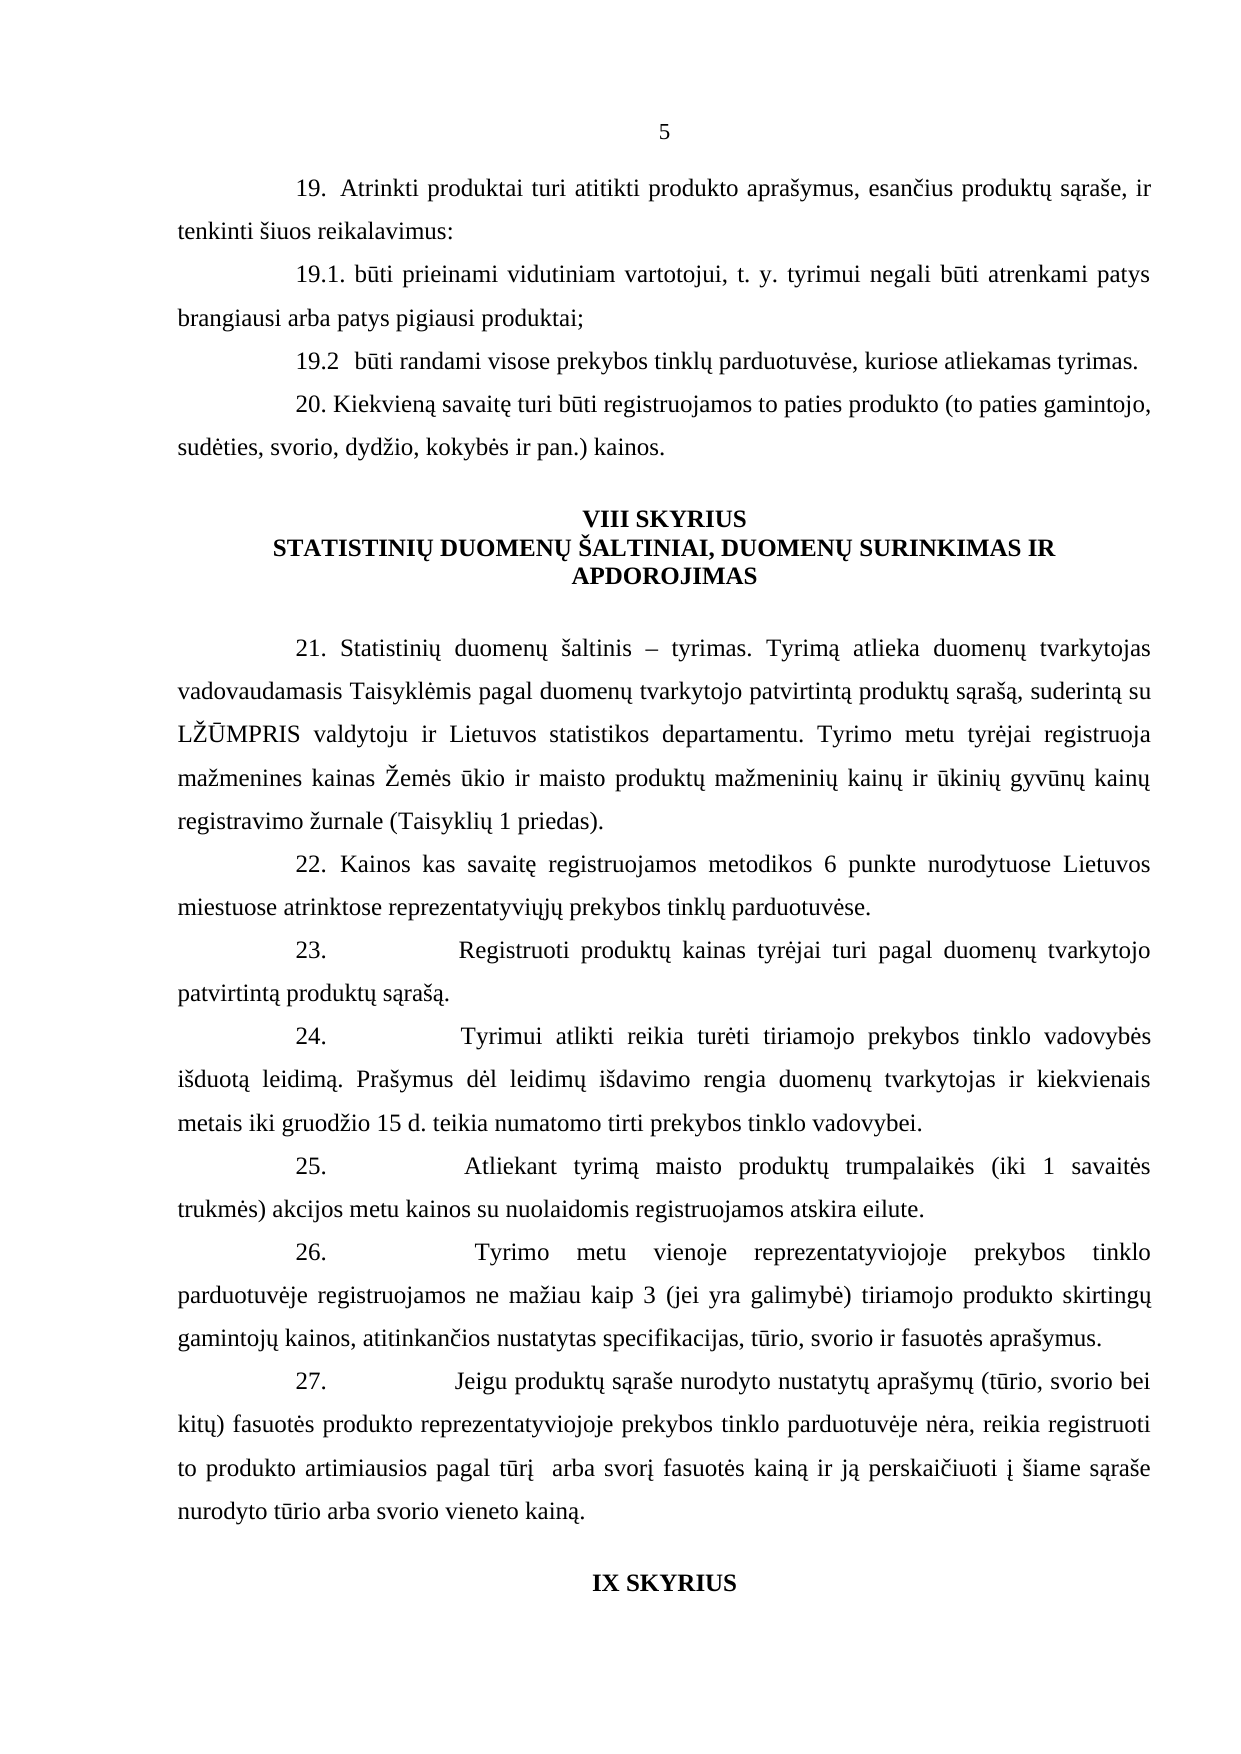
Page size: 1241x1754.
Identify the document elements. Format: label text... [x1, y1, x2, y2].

text STATISTINIŲ DUOMENŲ ŠALTINIAI, DUOMENŲ SURINKIMAS IR APDOROJIMAS [177, 533, 1152, 590]
text 26. Tyrimo metu vienoje reprezentatyviojoje prekybos tinklo parduotuvėje registruojamos ne mažiau kaip 3 (jei yra galimybė) tiriamojo produkto skirtingų gamintojų kainos, atitinkančios nustatytas specifikacijas, tūrio, svorio ir fasuotės aprašymus. [177, 1237, 1152, 1352]
text 25. Atliekant tyrimą maisto produktų trumpalaikės (iki 1 savaitės trukmės) akcijos metu kainos su nuolaidomis registruojamos atskira eilute. [177, 1151, 1152, 1223]
text 19. Atrinkti produktai turi atitikti produkto aprašymus, esančius produktų sąraše, ir tenkinti šiuos reikalavimus: [177, 173, 1152, 245]
text 19.1. būti prieinami vidutiniam vartotojui, t. y. tyrimui negali būti atrenkami patys brangiausi arba patys pigiausi produktai; [177, 259, 1152, 331]
text VIII SKYRIUS [177, 504, 1152, 533]
text 23. Registruoti produktų kainas tyrėjai turi pagal duomenų tvarkytojo patvirtintą produktų sąrašą. [177, 935, 1152, 1007]
text 20. Kiekvieną savaitę turi būti registruojamos to paties produkto (to paties gamintojo, sudėties, svorio, dydžio, kokybės ir pan.) kainos. [177, 389, 1152, 461]
text 22. Kainos kas savaitę registruojamos metodikos 6 punkte nurodytuose Lietuvos miestuose atrinktose reprezentatyviųjų prekybos tinklų parduotuvėse. [177, 849, 1152, 921]
text 19.2 būti randami visose prekybos tinklų parduotuvėse, kuriose atliekamas tyrimas. [177, 346, 1152, 374]
text 21. Statistinių duomenų šaltinis – tyrimas. Tyrimą atlieka duomenų tvarkytojas vadovaudamasis Taisyklėmis pagal duomenų tvarkytojo patvirtintą produktų sąrašą, suderintą su LŽŪMPRIS valdytoju ir Lietuvos statistikos departamentu. Tyrimo metu tyrėjai registruoja mažmenines kainas Žemės ūkio ir maisto produktų mažmeninių kainų ir ūkinių gyvūnų kainų registravimo žurnale (Taisyklių 1 priedas). [177, 633, 1152, 834]
text 24. Tyrimui atlikti reikia turėti tiriamojo prekybos tinklo vadovybės išduotą leidimą. Prašymus dėl leidimų išdavimo rengia duomenų tvarkytojas ir kiekvienais metais iki gruodžio 15 d. teikia numatomo tirti prekybos tinklo vadovybei. [177, 1021, 1152, 1136]
text 27. Jeigu produktų sąraše nurodyto nustatytų aprašymų (tūrio, svorio bei kitų) fasuotės produkto reprezentatyviojoje prekybos tinklo parduotuvėje nėra, reikia registruoti to produkto artimiausios pagal tūrį arba svorį fasuotės kainą ir ją perskaičiuoti į šiame sąraše nurodyto tūrio arba svorio vieneto kainą. [177, 1366, 1152, 1524]
text IX SKYRIUS [177, 1568, 1152, 1596]
